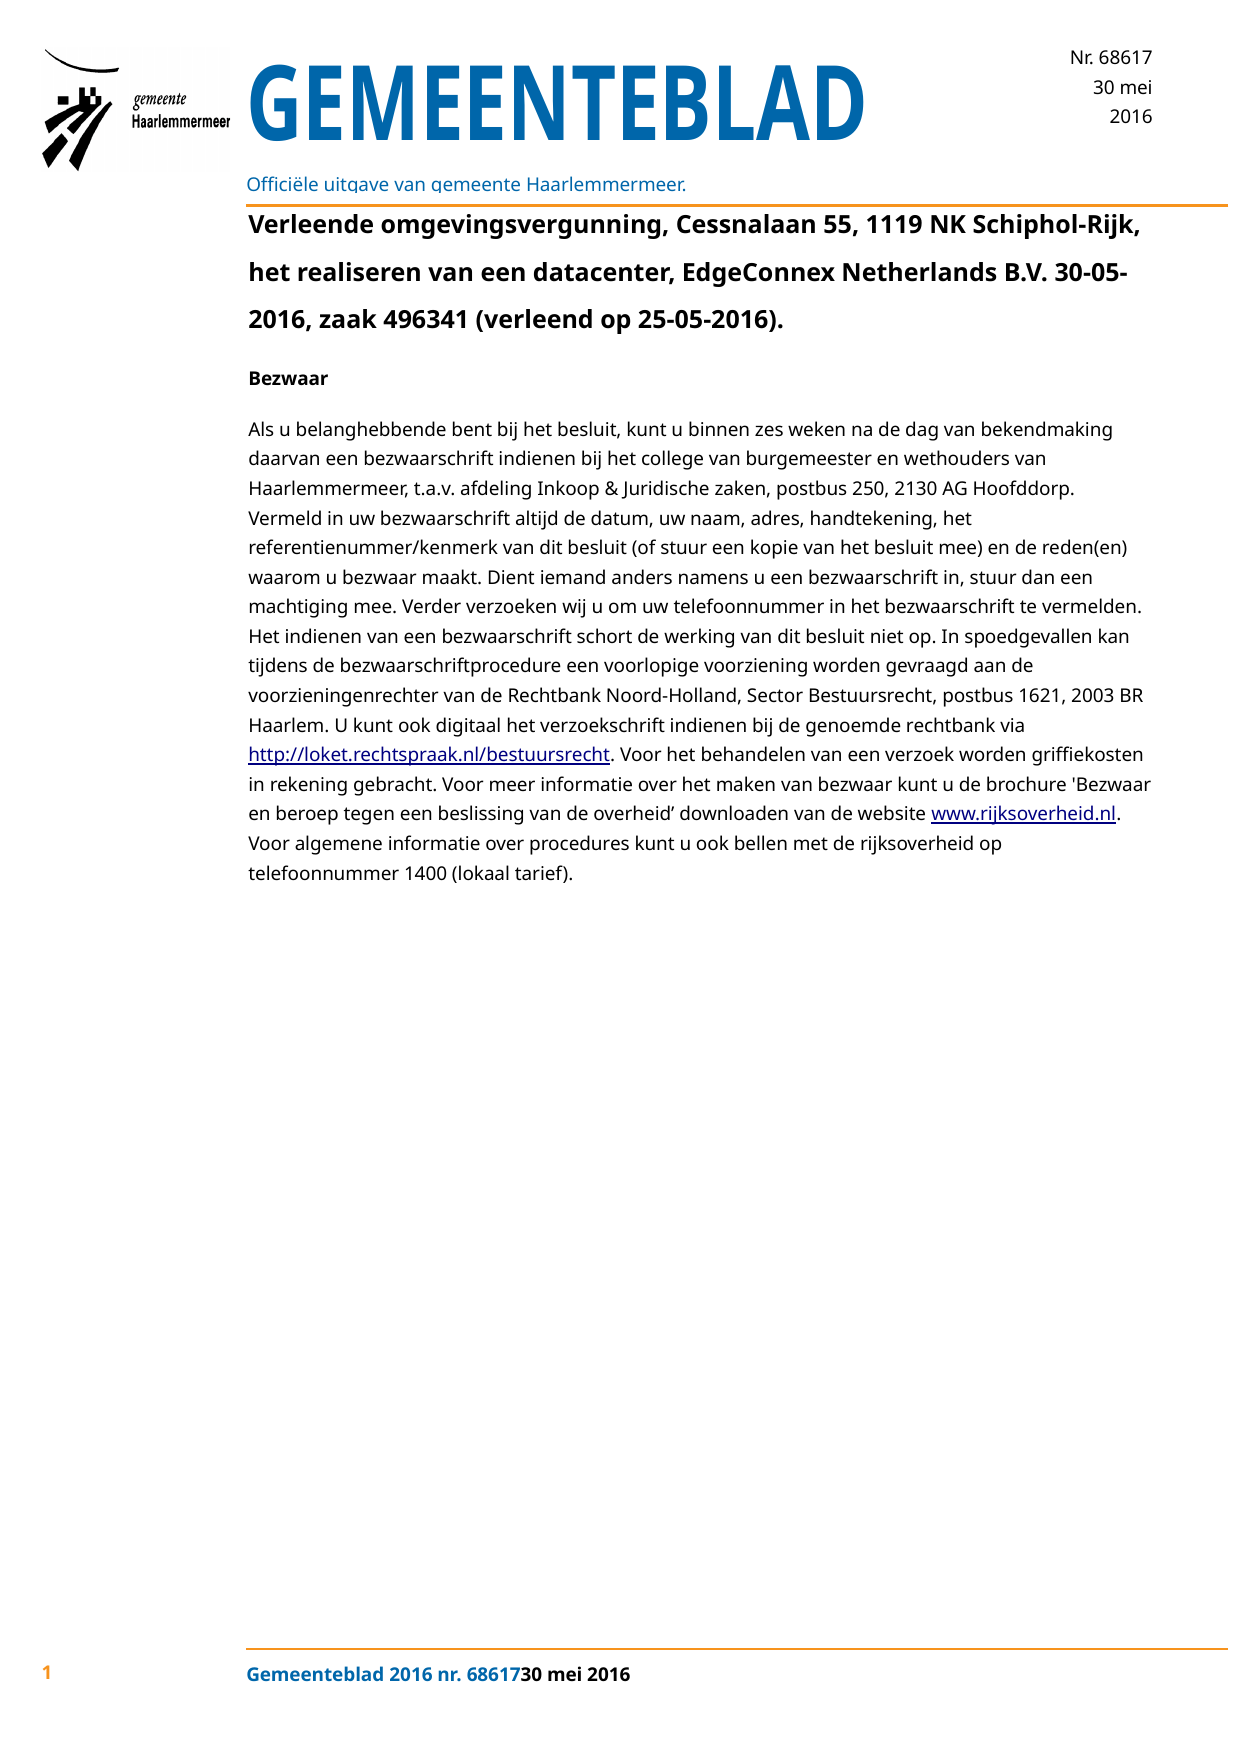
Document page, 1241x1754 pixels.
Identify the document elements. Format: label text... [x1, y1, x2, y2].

text Verleende omgevingsvergunning, Cessnalaan 55, 1119 NK Schiphol-Rijk, het realiseren van een datacenter, EdgeConnex Netherlands B.V. 30-05-2016, zaak 496341 (verleend op 25-05-2016). [248, 207, 1152, 336]
picture [41, 47, 231, 172]
text Bezwaar [248, 366, 1152, 391]
text Als u belanghebbende bent bij het besluit, kunt u binnen zes weken na de dag van bekendmaking daarvan een bezwaarschrift indienen bij het college van burgemeester en wethouders van Haarlemmermeer, t.a.v. afdeling Inkoop & Juridische zaken, postbus 250, 2130 AG Hoofddorp. Vermeld in uw bezwaarschrift altijd de datum, uw naam, adres, handtekening, het referentienummer/kenmerk van dit besluit (of stuur een kopie van het besluit mee) en de reden(en) waarom u bezwaar maakt. Dient iemand anders namens u een bezwaarschrift in, stuur dan een machtiging mee. Verder verzoeken wij u om uw telefoonnummer in het bezwaarschrift te vermelden. Het indienen van een bezwaarschrift schort de werking van dit besluit niet op. In spoedgevallen kan tijdens de bezwaarschriftprocedure een voorlopige voorziening worden gevraagd aan de voorzieningenrechter van de Rechtbank Noord-Holland, Sector Bestuursrecht, postbus 1621, 2003 BR Haarlem. U kunt ook digitaal het verzoekschrift indienen bij de genoemde rechtbank via http://loket.rechtspraak.nl/bestuursrecht. Voor het behandelen van een verzoek worden griffiekosten in rekening gebracht. Voor meer informatie over het maken van bezwaar kunt u de brochure 'Bezwaar en beroep tegen een beslissing van de overheid’ downloaden van de website www.rijksoverheid.nl. Voor algemene informatie over procedures kunt u ook bellen met de rijksoverheid op telefoonnummer 1400 (lokaal tarief). [248, 416, 1152, 885]
